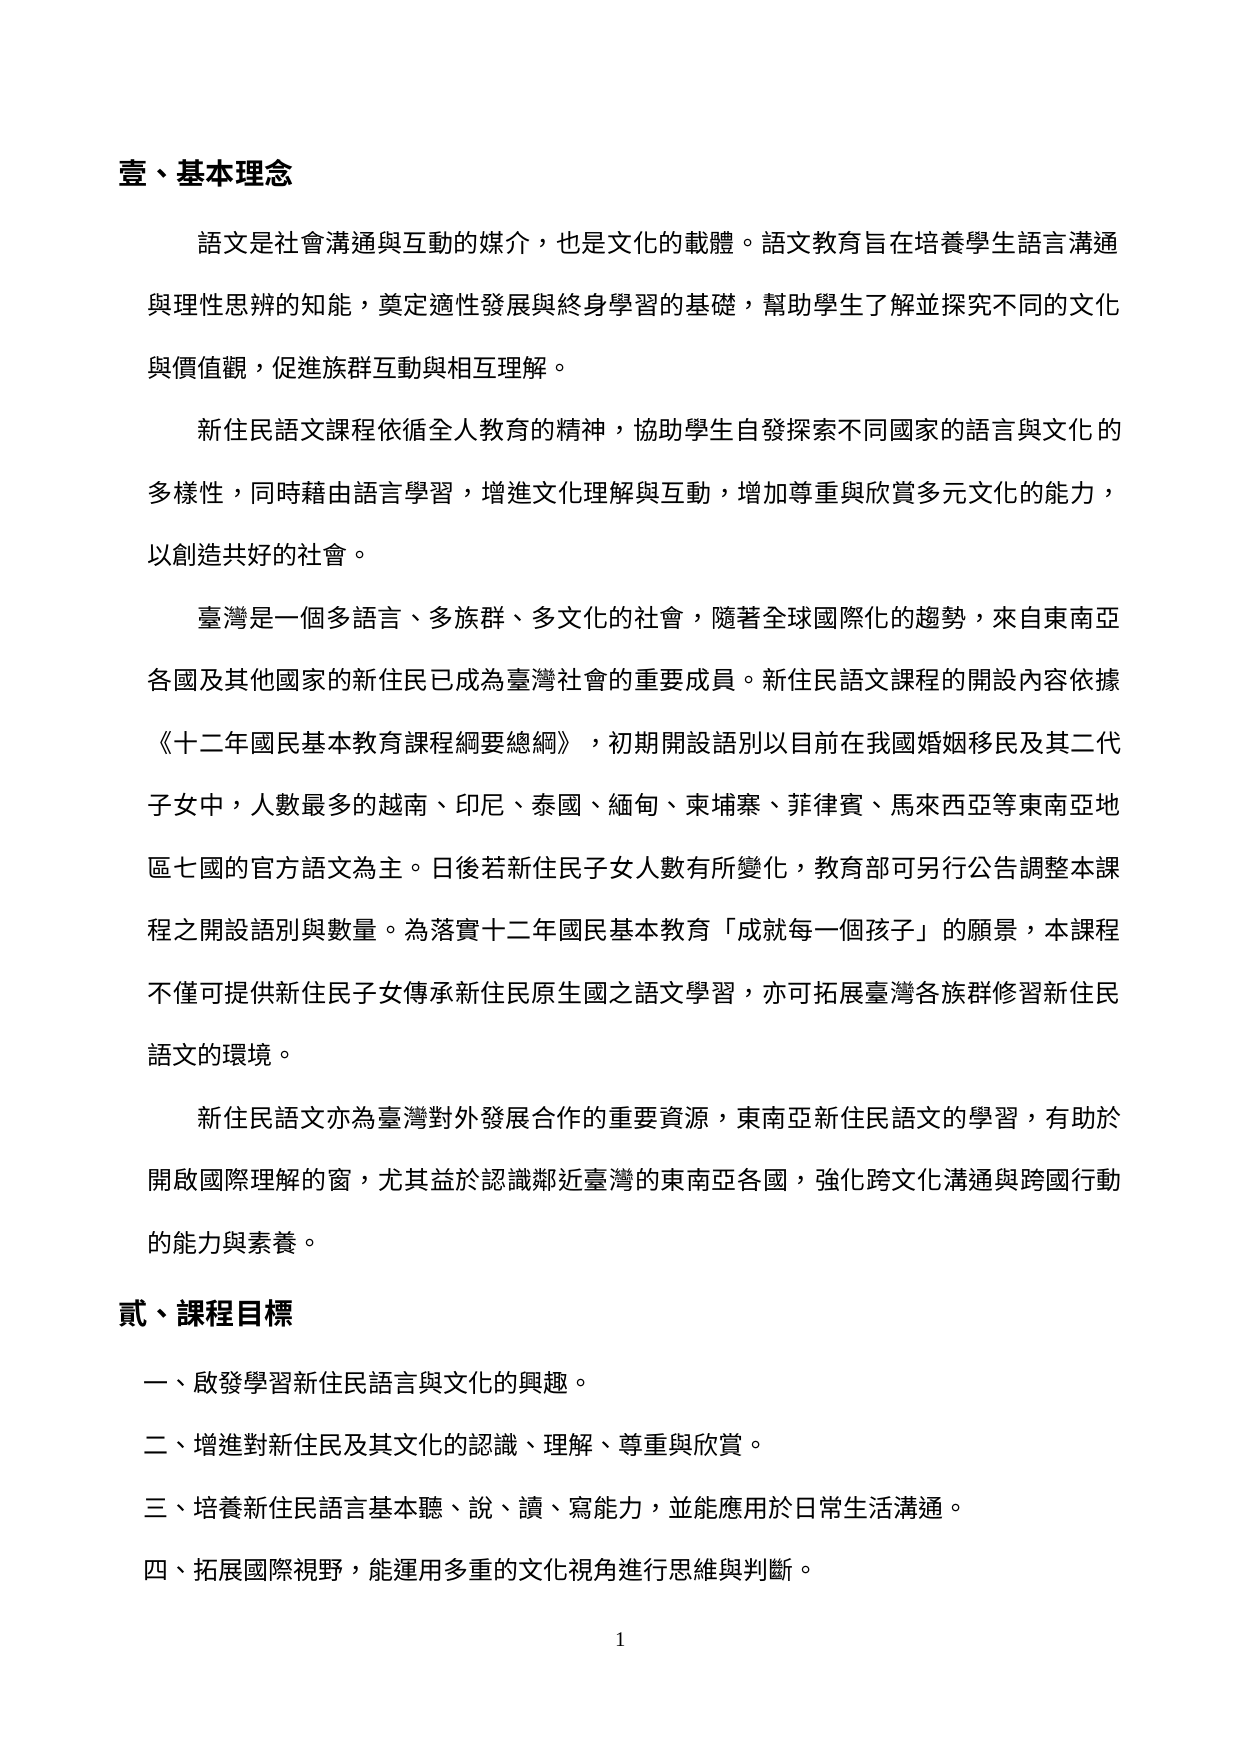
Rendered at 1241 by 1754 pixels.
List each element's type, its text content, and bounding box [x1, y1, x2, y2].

text 語文是社會溝通與互動的媒介，也是文化的載體。語文教育旨在培養學生語言溝通與理性思辨的知能，奠定適性發展與終身學習的基礎，幫助學生了解並探究不同的文化與價值觀，促進族群互動與相互理解。 [148, 200, 1122, 387]
text 壹、基本理念 [118, 130, 1122, 192]
text 一、啟發學習新住民語言與文化的興趣。 [118, 1340, 1122, 1402]
text 臺灣是一個多語言、多族群、多文化的社會，隨著全球國際化的趨勢，來自東南亞各國及其他國家的新住民已成為臺灣社會的重要成員。新住民語文課程的開設內容依據《十二年國民基本教育課程綱要總綱》，初期開設語別以目前在我國婚姻移民及其二代子女中，人數最多的越南、印尼、泰國、緬甸、柬埔寨、菲律賓、馬來西亞等東南亞地區七國的官方語文為主。日後若新住民子女人數有所變化，教育部可另行公告調整本課程之開設語別與數量。為落實十二年國民基本教育「成就每一個孩子」的願景，本課程不僅可提供新住民子女傳承新住民原生國之語文學習，亦可拓展臺灣各族群修習新住民語文的環境。 [148, 575, 1122, 1075]
text 二、增進對新住民及其文化的認識、理解、尊重與欣賞。 [118, 1402, 1122, 1465]
text 新住民語文課程依循全人教育的精神，協助學生自發探索不同國家的語言與文化的多樣性，同時藉由語言學習，增進文化理解與互動，增加尊重與欣賞多元文化的能力，以創造共好的社會。 [148, 387, 1122, 575]
text 貳、課程目標 [118, 1270, 1122, 1332]
text 三、培養新住民語言基本聽、說、讀、寫能力，並能應用於日常生活溝通。 [118, 1465, 1122, 1527]
text 新住民語文亦為臺灣對外發展合作的重要資源，東南亞新住民語文的學習，有助於開啟國際理解的窗，尤其益於認識鄰近臺灣的東南亞各國，強化跨文化溝通與跨國行動的能力與素養。 [148, 1075, 1122, 1262]
text 四、拓展國際視野，能運用多重的文化視角進行思維與判斷。 [118, 1527, 1122, 1590]
